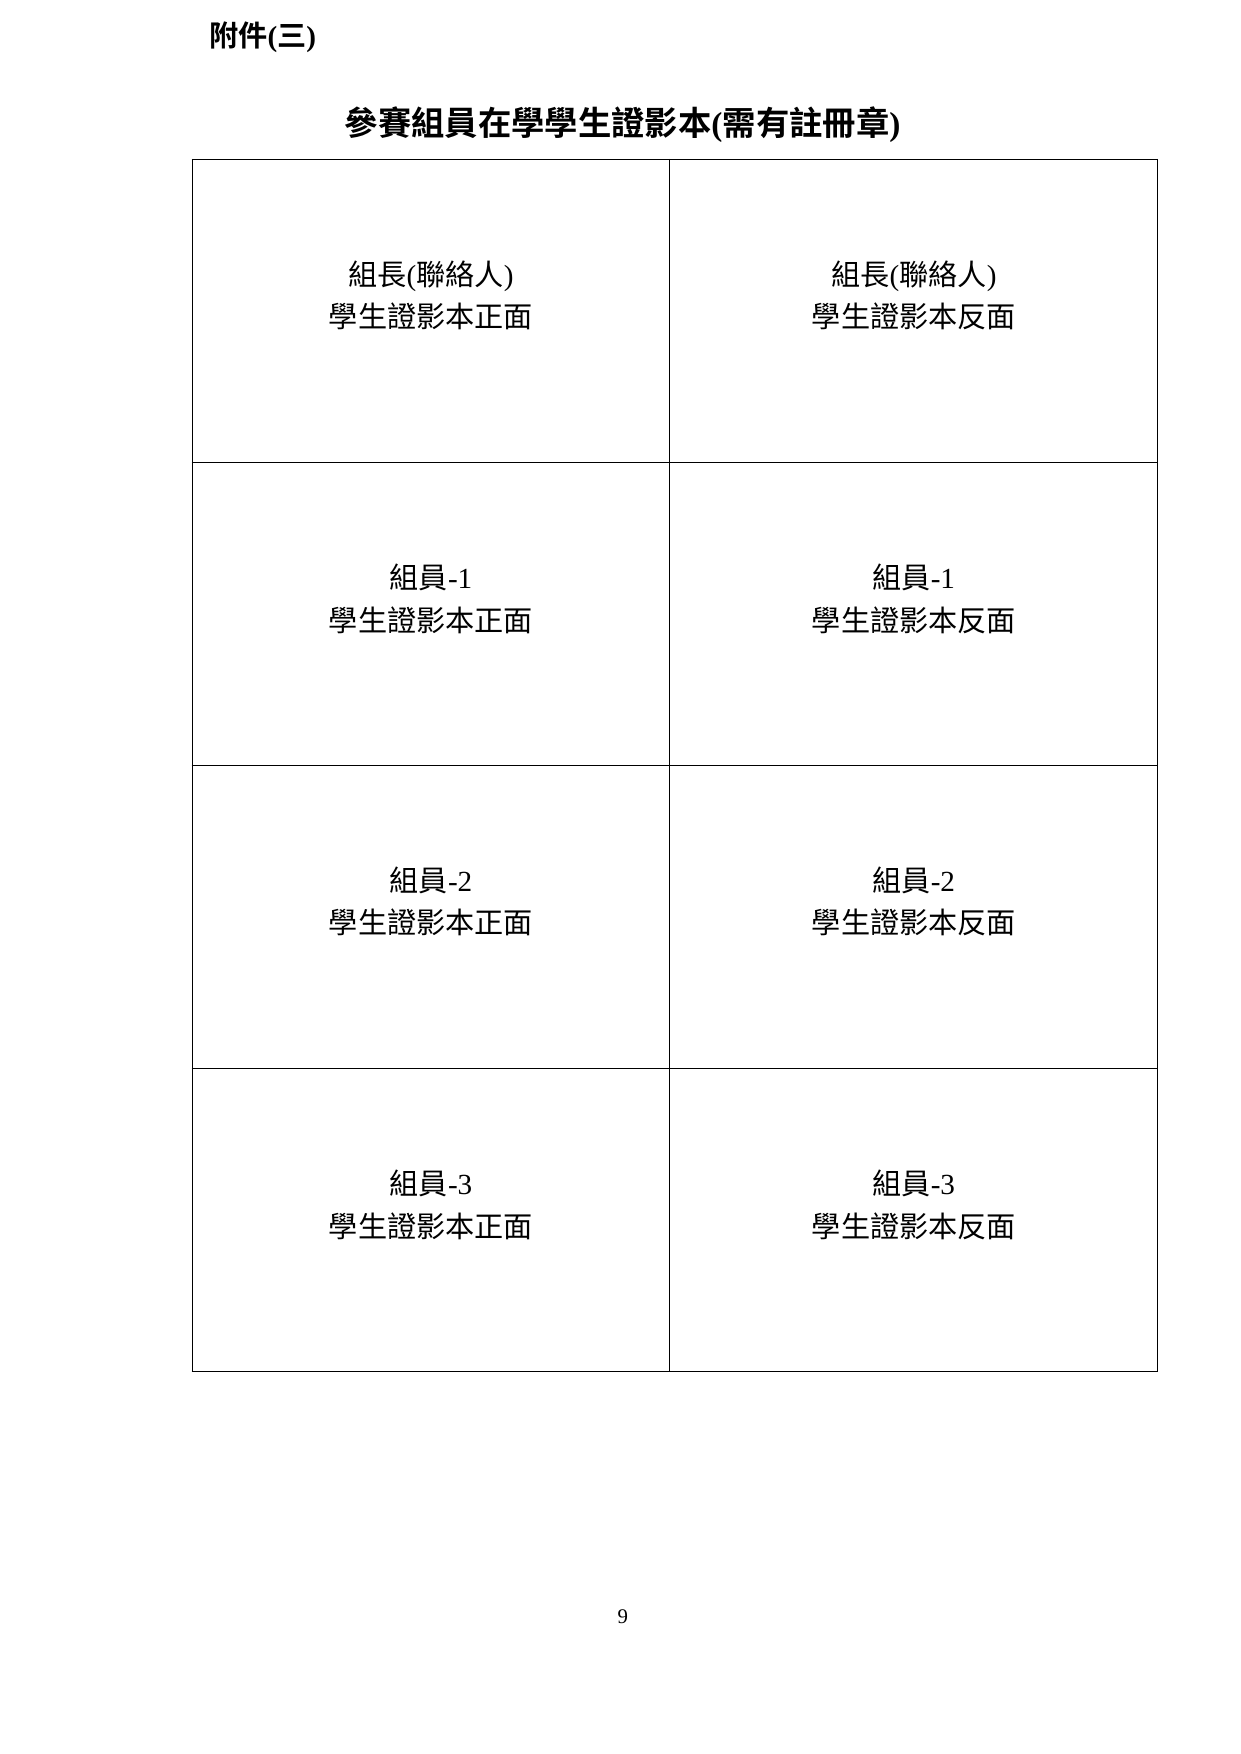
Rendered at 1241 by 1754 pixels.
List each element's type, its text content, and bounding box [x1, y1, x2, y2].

table_cell 組員-1 學生證影本正面 [193, 463, 669, 765]
text [194, 6, 341, 60]
table_cell 組員-2 學生證影本反面 [670, 766, 1157, 1068]
table_cell 組員-1 學生證影本反面 [670, 463, 1157, 765]
table_cell 組員-3 學生證影本反面 [670, 1069, 1157, 1371]
table_cell 組員-3 學生證影本正面 [193, 1069, 669, 1371]
table_cell 組員-2 學生證影本正面 [193, 766, 669, 1068]
text 附件(三) [209, 13, 326, 52]
text 參賽組員在學學生證影本(需有註冊章) [192, 96, 1053, 144]
table_header 組長(聯絡人) 學生證影本反面 [670, 160, 1157, 462]
table_header 組長(聯絡人) 學生證影本正面 [193, 160, 669, 462]
